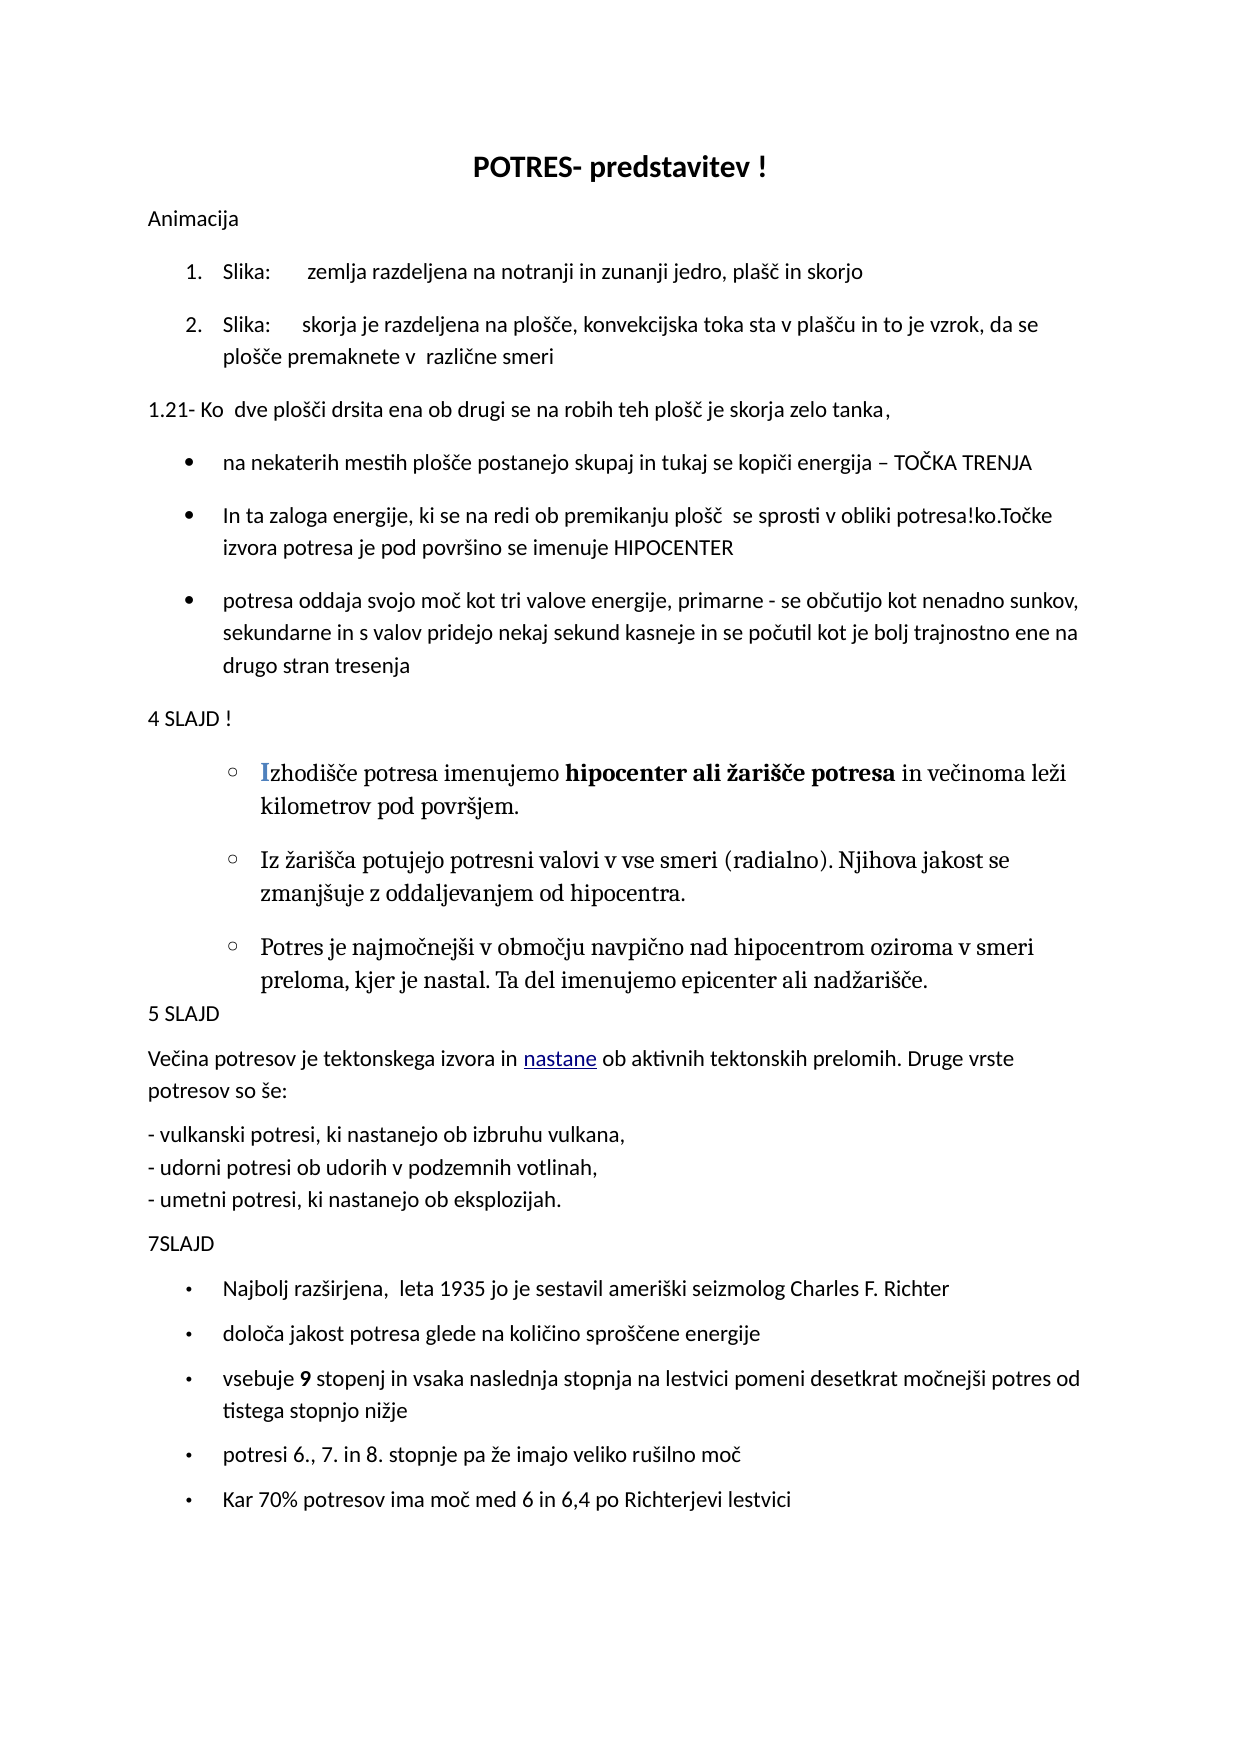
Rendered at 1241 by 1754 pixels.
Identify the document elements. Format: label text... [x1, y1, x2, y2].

list In ta zaloga energije, ki se na redi ob premikanju plošč se sprosti v obliki potresa!ko.Točke izvora potresa je pod površino se imenuje HIPOCENTER [185, 501, 1093, 561]
list Slika: skorja je razdeljena na plošče, konvekcijska toka sta v plašču in to je vzrok, da se plošče premaknete v različne smeri [185, 310, 1093, 370]
list potresi 6., 7. in 8. stopnje pa že imajo veliko rušilno moč [185, 1441, 1093, 1468]
subtitle Iz žarišča potujejo potresni valovi v vse smeri (radialno). Njihova jakost se zmanjšuje z oddaljevanjem od hipocentra. [223, 846, 1093, 908]
list vsebuje 9 stopenj in vsaka naslednja stopnja na lestvici pomeni desetkrat močnejši potres od tistega stopnjo nižje [185, 1364, 1093, 1424]
list potresa oddaja svojo moč kot tri valove energije, primarne - se občutijo kot nenadno sunkov, sekundarne in s valov pridejo nekaj sekund kasneje in se počutil kot je bolj trajnostno ene na drugo stran tresenja [185, 586, 1093, 679]
text Večina potresov je tektonskega izvora in nastane ob aktivnih tektonskih prelomih. Druge vrste potresov so še: [148, 1044, 1093, 1104]
list Najbolj razširjena, leta 1935 jo je sestavil ameriški seizmolog Charles F. Richter [185, 1274, 1093, 1302]
list na nekaterih mestih plošče postanejo skupaj in tukaj se kopiči energija – TOČKA TRENJA [185, 448, 1093, 476]
text - vulkanski potresi, ki nastanejo ob izbruhu vulkana, - udorni potresi ob udorih v podzemnih votlinah, - umetni potresi, ki nastanejo ob eksplozijah. [148, 1121, 1093, 1213]
text 7SLAJD [148, 1229, 1093, 1258]
text 1.21- Ko dve plošči drsita ena ob drugi se na robih teh plošč je skorja zelo tanka, [148, 395, 1093, 423]
list Kar 70% potresov ima moč med 6 in 6,4 po Richterjevi lestvici [185, 1485, 1093, 1513]
list Slika: zemlja razdeljena na notranji in zunanji jedro, plašč in skorjo [185, 257, 1093, 285]
text Animacija [148, 204, 1093, 232]
text POTRES- predstavitev ! [148, 148, 1093, 186]
list določa jakost potresa glede na količino sproščene energije [185, 1319, 1093, 1347]
text 4 SLAJD ! [148, 704, 1093, 732]
text 5 SLAJD [148, 999, 1093, 1027]
subtitle Izhodišče potresa imenujemo hipocenter ali žarišče potresa in večinoma leži kilometrov pod površjem. [223, 757, 1093, 821]
subtitle Potres je najmočnejši v območju navpično nad hipocentrom oziroma v smeri preloma, kjer je nastal. Ta del imenujemo epicenter ali nadžarišče. [223, 933, 1093, 995]
